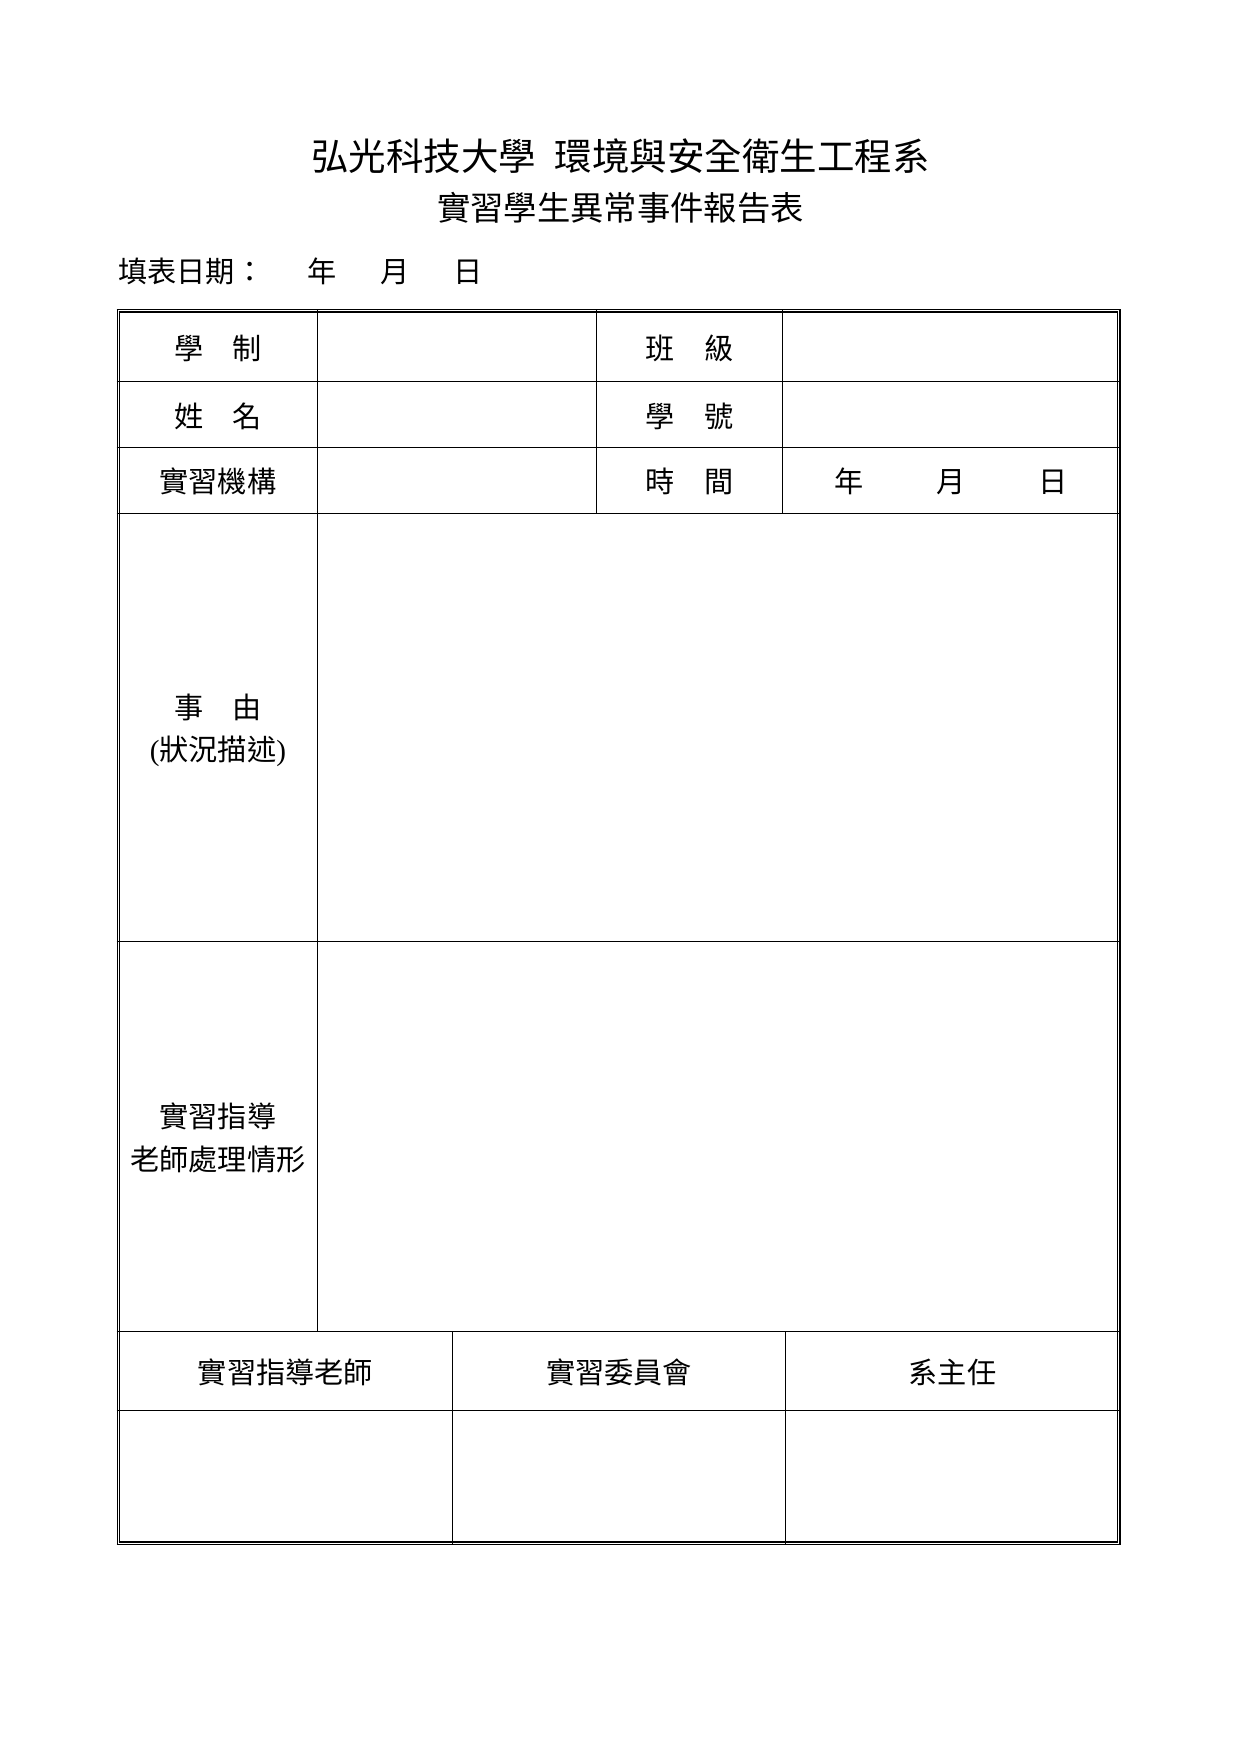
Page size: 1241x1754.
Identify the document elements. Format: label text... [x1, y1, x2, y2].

table_header 學 制 [120, 313, 317, 381]
table_cell [318, 942, 1117, 1331]
table_cell [318, 448, 596, 512]
table_cell 系主任 [786, 1332, 1117, 1410]
table_header [783, 313, 1117, 381]
table_cell 實習委員會 [453, 1332, 785, 1410]
table_cell 實習指導老師 [120, 1332, 452, 1410]
text 弘光科技大學 環境與安全衛生工程系 [118, 127, 1122, 181]
text 實習學生異常事件報告表 [118, 181, 1122, 229]
table_cell [318, 382, 596, 447]
table_cell 實習指導 老師處理情形 [120, 942, 317, 1331]
table_cell [786, 1411, 1117, 1541]
table_cell 事 由 (狀況描述) [120, 514, 317, 941]
table_cell 時 間 [597, 448, 782, 512]
table_cell [783, 382, 1117, 447]
table_cell 實習機構 [120, 448, 317, 512]
table_header 班 級 [597, 313, 782, 381]
table_cell 年 月 日 [783, 448, 1117, 512]
table_header [318, 313, 596, 381]
table_cell 姓 名 [120, 382, 317, 447]
table_cell 學 號 [597, 382, 782, 447]
text 填表日期： 年 月 日 [118, 248, 1122, 291]
table_cell [318, 514, 1117, 941]
table_cell [120, 1411, 452, 1541]
table_cell [453, 1411, 785, 1541]
